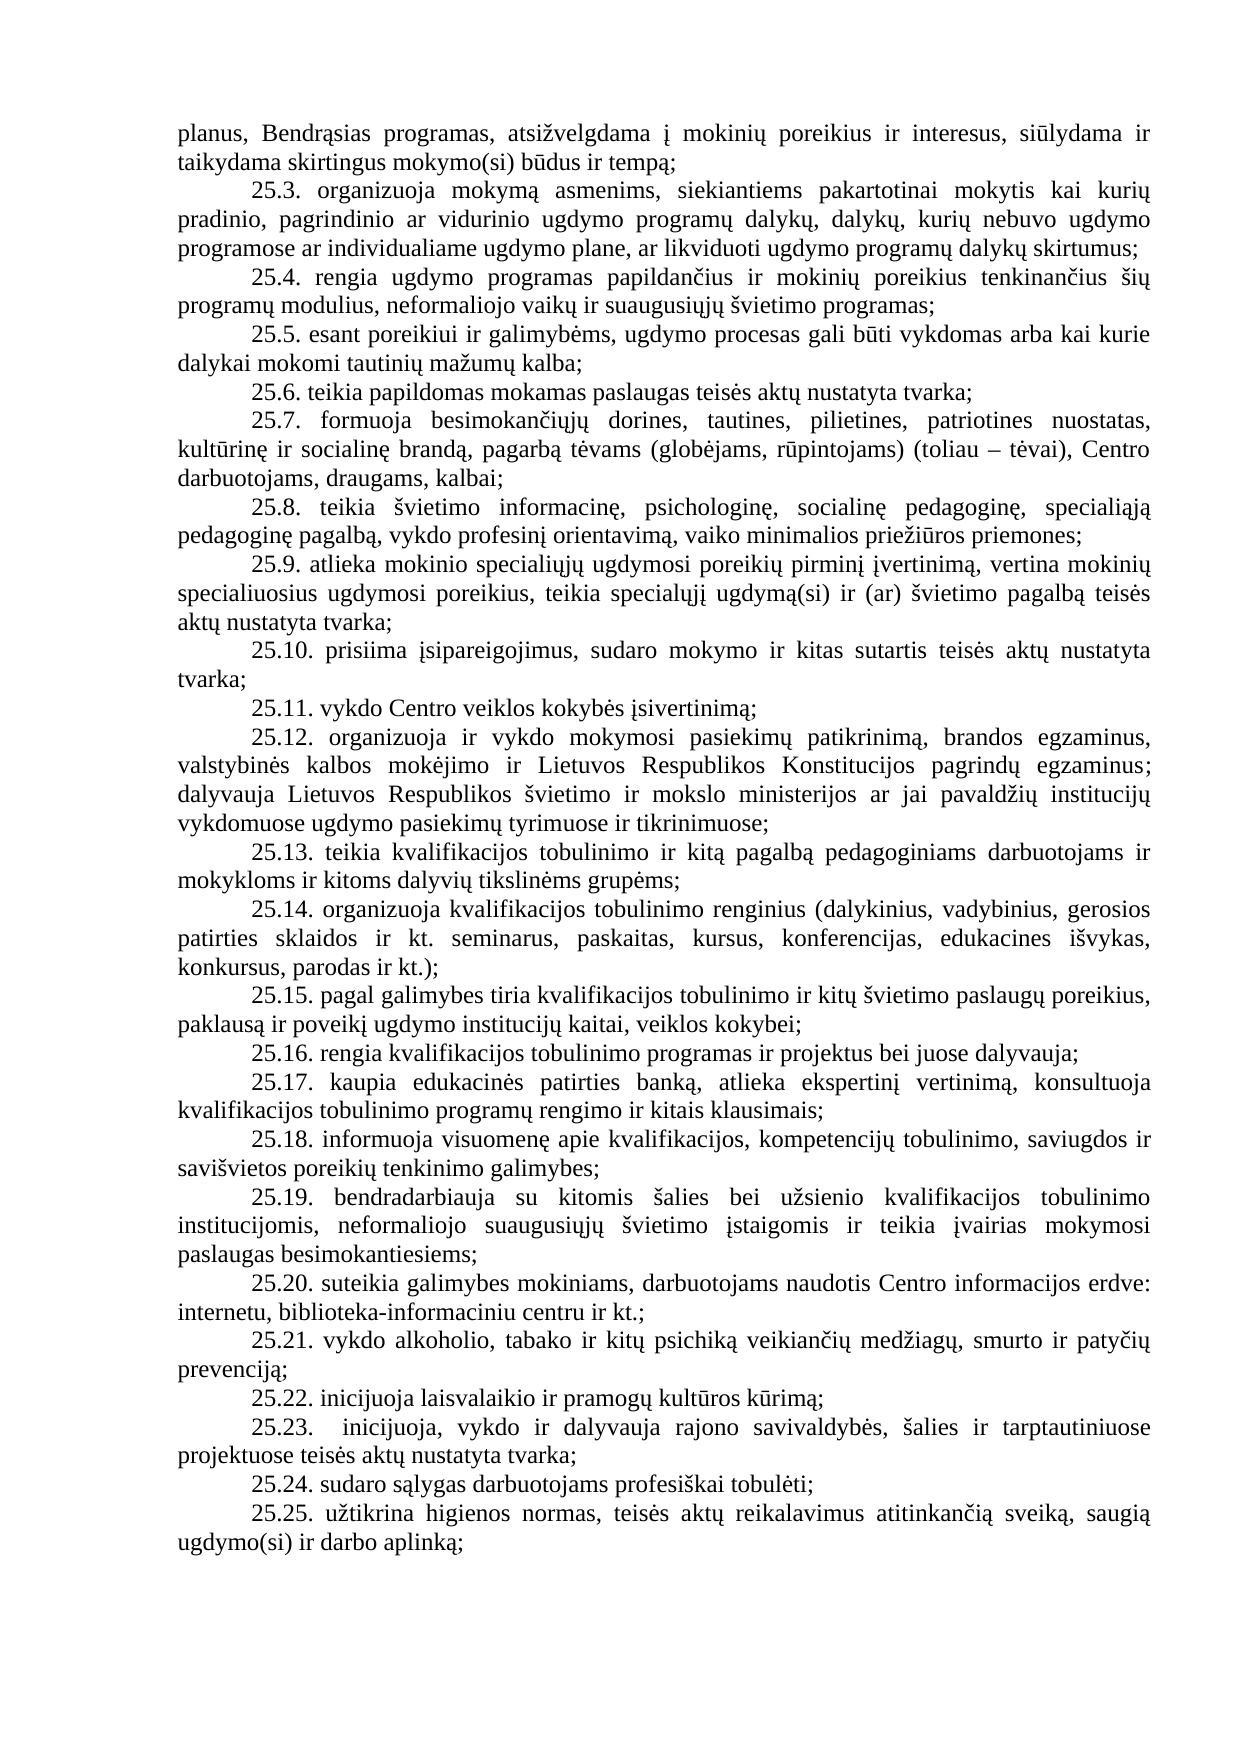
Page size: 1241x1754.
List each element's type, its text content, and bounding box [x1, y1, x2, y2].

text 25.19. bendradarbiauja su kitomis šalies bei užsienio kvalifikacijos tobulinimo institucijomis, neformaliojo suaugusiųjų švietimo įstaigomis ir teikia įvairias mokymosi paslaugas besimokantiesiems; [177, 1182, 1152, 1268]
text 25.9. atlieka mokinio specialiųjų ugdymosi poreikių pirminį įvertinimą, vertina mokinių specialiuosius ugdymosi poreikius, teikia specialųjį ugdymą(si) ir (ar) švietimo pagalbą teisės aktų nustatyta tvarka; [177, 549, 1152, 636]
text 25.22. inicijuoja laisvalaikio ir pramogų kultūros kūrimą; [177, 1383, 1152, 1412]
text planus, Bendrąsias programas, atsižvelgdama į mokinių poreikius ir interesus, siūlydama ir taikydama skirtingus mokymo(si) būdus ir tempą; [177, 118, 1152, 176]
text 25.14. organizuoja kvalifikacijos tobulinimo renginius (dalykinius, vadybinius, gerosios patirties sklaidos ir kt. seminarus, paskaitas, kursus, konferencijas, edukacines išvykas, konkursus, parodas ir kt.); [177, 894, 1152, 981]
text 25.6. teikia papildomas mokamas paslaugas teisės aktų nustatyta tvarka; [177, 377, 1152, 406]
text 25.10. prisiima įsipareigojimus, sudaro mokymo ir kitas sutartis teisės aktų nustatyta tvarka; [177, 636, 1152, 693]
text 25.8. teikia švietimo informacinę, psichologinę, socialinę pedagoginę, specialiąją pedagoginę pagalbą, vykdo profesinį orientavimą, vaiko minimalios priežiūros priemones; [177, 492, 1152, 549]
text 25.16. rengia kvalifikacijos tobulinimo programas ir projektus bei juose dalyvauja; [177, 1038, 1152, 1067]
text 25.13. teikia kvalifikacijos tobulinimo ir kitą pagalbą pedagoginiams darbuotojams ir mokykloms ir kitoms dalyvių tikslinėms grupėms; [177, 837, 1152, 894]
text 25.3. organizuoja mokymą asmenims, siekiantiems pakartotinai mokytis kai kurių pradinio, pagrindinio ar vidurinio ugdymo programų dalykų, dalykų, kurių nebuvo ugdymo programose ar individualiame ugdymo plane, ar likviduoti ugdymo programų dalykų skirtumus; [177, 176, 1152, 262]
text 25.24. sudaro sąlygas darbuotojams profesiškai tobulėti; [177, 1469, 1152, 1498]
text 25.15. pagal galimybes tiria kvalifikacijos tobulinimo ir kitų švietimo paslaugų poreikius, paklausą ir poveikį ugdymo institucijų kaitai, veiklos kokybei; [177, 981, 1152, 1038]
text 25.25. užtikrina higienos normas, teisės aktų reikalavimus atitinkančią sveiką, saugią ugdymo(si) ir darbo aplinką; [177, 1498, 1152, 1556]
text 25.4. rengia ugdymo programas papildančius ir mokinių poreikius tenkinančius šių programų modulius, neformaliojo vaikų ir suaugusiųjų švietimo programas; [177, 262, 1152, 319]
text 25.5. esant poreikiui ir galimybėms, ugdymo procesas gali būti vykdomas arba kai kurie dalykai mokomi tautinių mažumų kalba; [177, 319, 1152, 377]
text 25.21. vykdo alkoholio, tabako ir kitų psichiką veikiančių medžiagų, smurto ir patyčių prevenciją; [177, 1326, 1152, 1383]
text 25.23. inicijuoja, vykdo ir dalyvauja rajono savivaldybės, šalies ir tarptautiniuose projektuose teisės aktų nustatyta tvarka; [177, 1412, 1152, 1469]
text 25.20. suteikia galimybes mokiniams, darbuotojams naudotis Centro informacijos erdve: internetu, biblioteka-informaciniu centru ir kt.; [177, 1268, 1152, 1326]
text 25.17. kaupia edukacinės patirties banką, atlieka ekspertinį vertinimą, konsultuoja kvalifikacijos tobulinimo programų rengimo ir kitais klausimais; [177, 1067, 1152, 1124]
text 25.11. vykdo Centro veiklos kokybės įsivertinimą; [177, 693, 1152, 722]
text 25.7. formuoja besimokančiųjų dorines, tautines, pilietines, patriotines nuostatas, kultūrinę ir socialinę brandą, pagarbą tėvams (globėjams, rūpintojams) (toliau – tėvai), Centro darbuotojams, draugams, kalbai; [177, 406, 1152, 492]
text 25.18. informuoja visuomenę apie kvalifikacijos, kompetencijų tobulinimo, saviugdos ir savišvietos poreikių tenkinimo galimybes; [177, 1124, 1152, 1182]
text 25.12. organizuoja ir vykdo mokymosi pasiekimų patikrinimą, brandos egzaminus, valstybinės kalbos mokėjimo ir Lietuvos Respublikos Konstitucijos pagrindų egzaminus; dalyvauja Lietuvos Respublikos švietimo ir mokslo ministerijos ar jai pavaldžių institucijų vykdomuose ugdymo pasiekimų tyrimuose ir tikrinimuose; [177, 722, 1152, 837]
